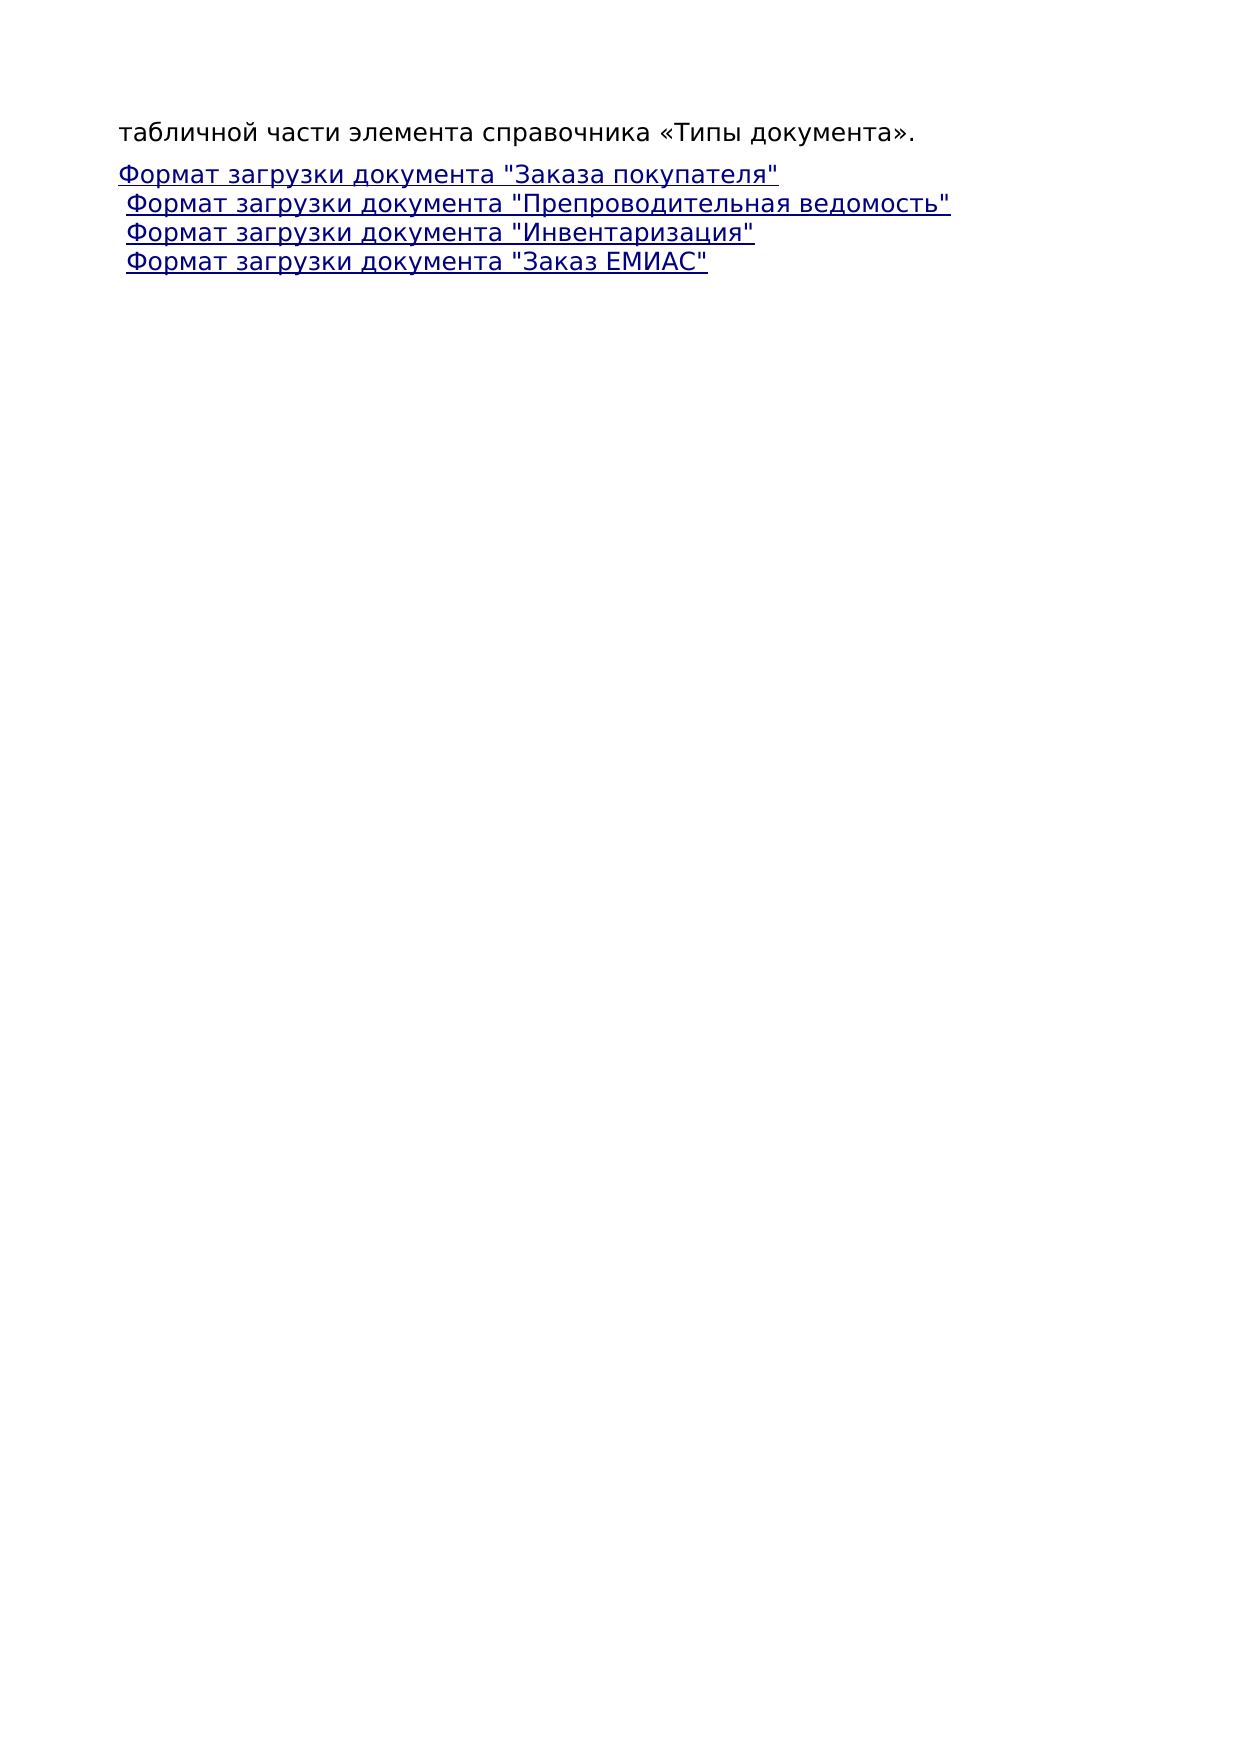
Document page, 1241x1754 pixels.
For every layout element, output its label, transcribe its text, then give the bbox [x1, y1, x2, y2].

text Формат загрузки документа "Заказа покупателя" Формат загрузки документа "Препроводительная ведомость" Формат загрузки документа "Инвентаризация" Формат загрузки документа "Заказ ЕМИАС" [118, 160, 1122, 276]
text табличной части элемента справочника «Типы документа». [118, 118, 1122, 147]
